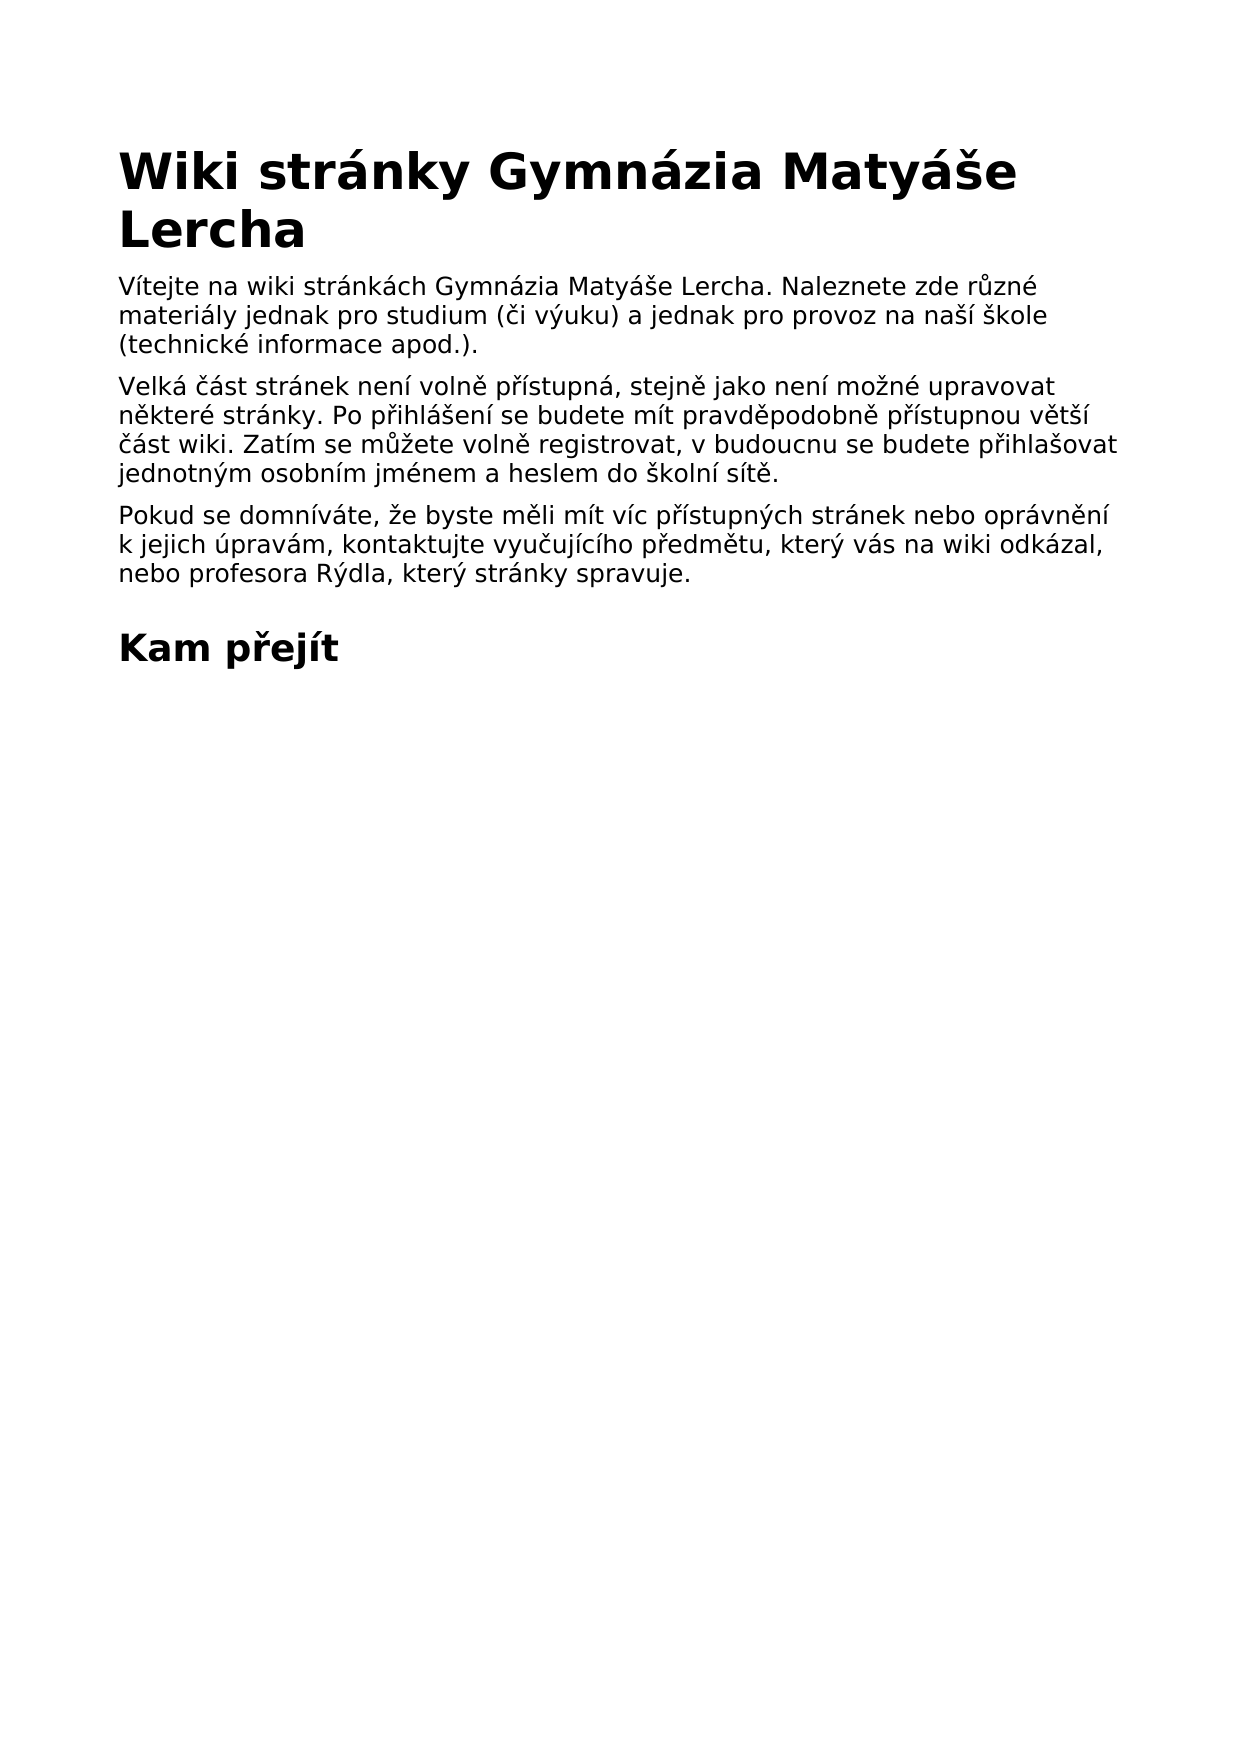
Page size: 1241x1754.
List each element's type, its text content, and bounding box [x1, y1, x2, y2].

subtitle Wiki stránky Gymnázia Matyáše Lercha [118, 143, 1122, 259]
text Pokud se domníváte, že byste měli mít víc přístupných stránek nebo oprávnění k jejich úpravám, kontaktujte vyučujícího předmětu, který vás na wiki odkázal, nebo profesora Rýdla, který stránky spravuje. [118, 501, 1122, 589]
text Velká část stránek není volně přístupná, stejně jako není možné upravovat některé stránky. Po přihlášení se budete mít pravděpodobně přístupnou větší část wiki. Zatím se můžete volně registrovat, v budoucnu se budete přihlašovat jednotným osobním jménem a heslem do školní sítě. [118, 372, 1122, 489]
subtitle Kam přejít [118, 626, 1122, 670]
text Vítejte na wiki stránkách Gymnázia Matyáše Lercha. Naleznete zde různé materiály jednak pro studium (či výuku) a jednak pro provoz na naší škole (technické informace apod.). [118, 272, 1122, 359]
